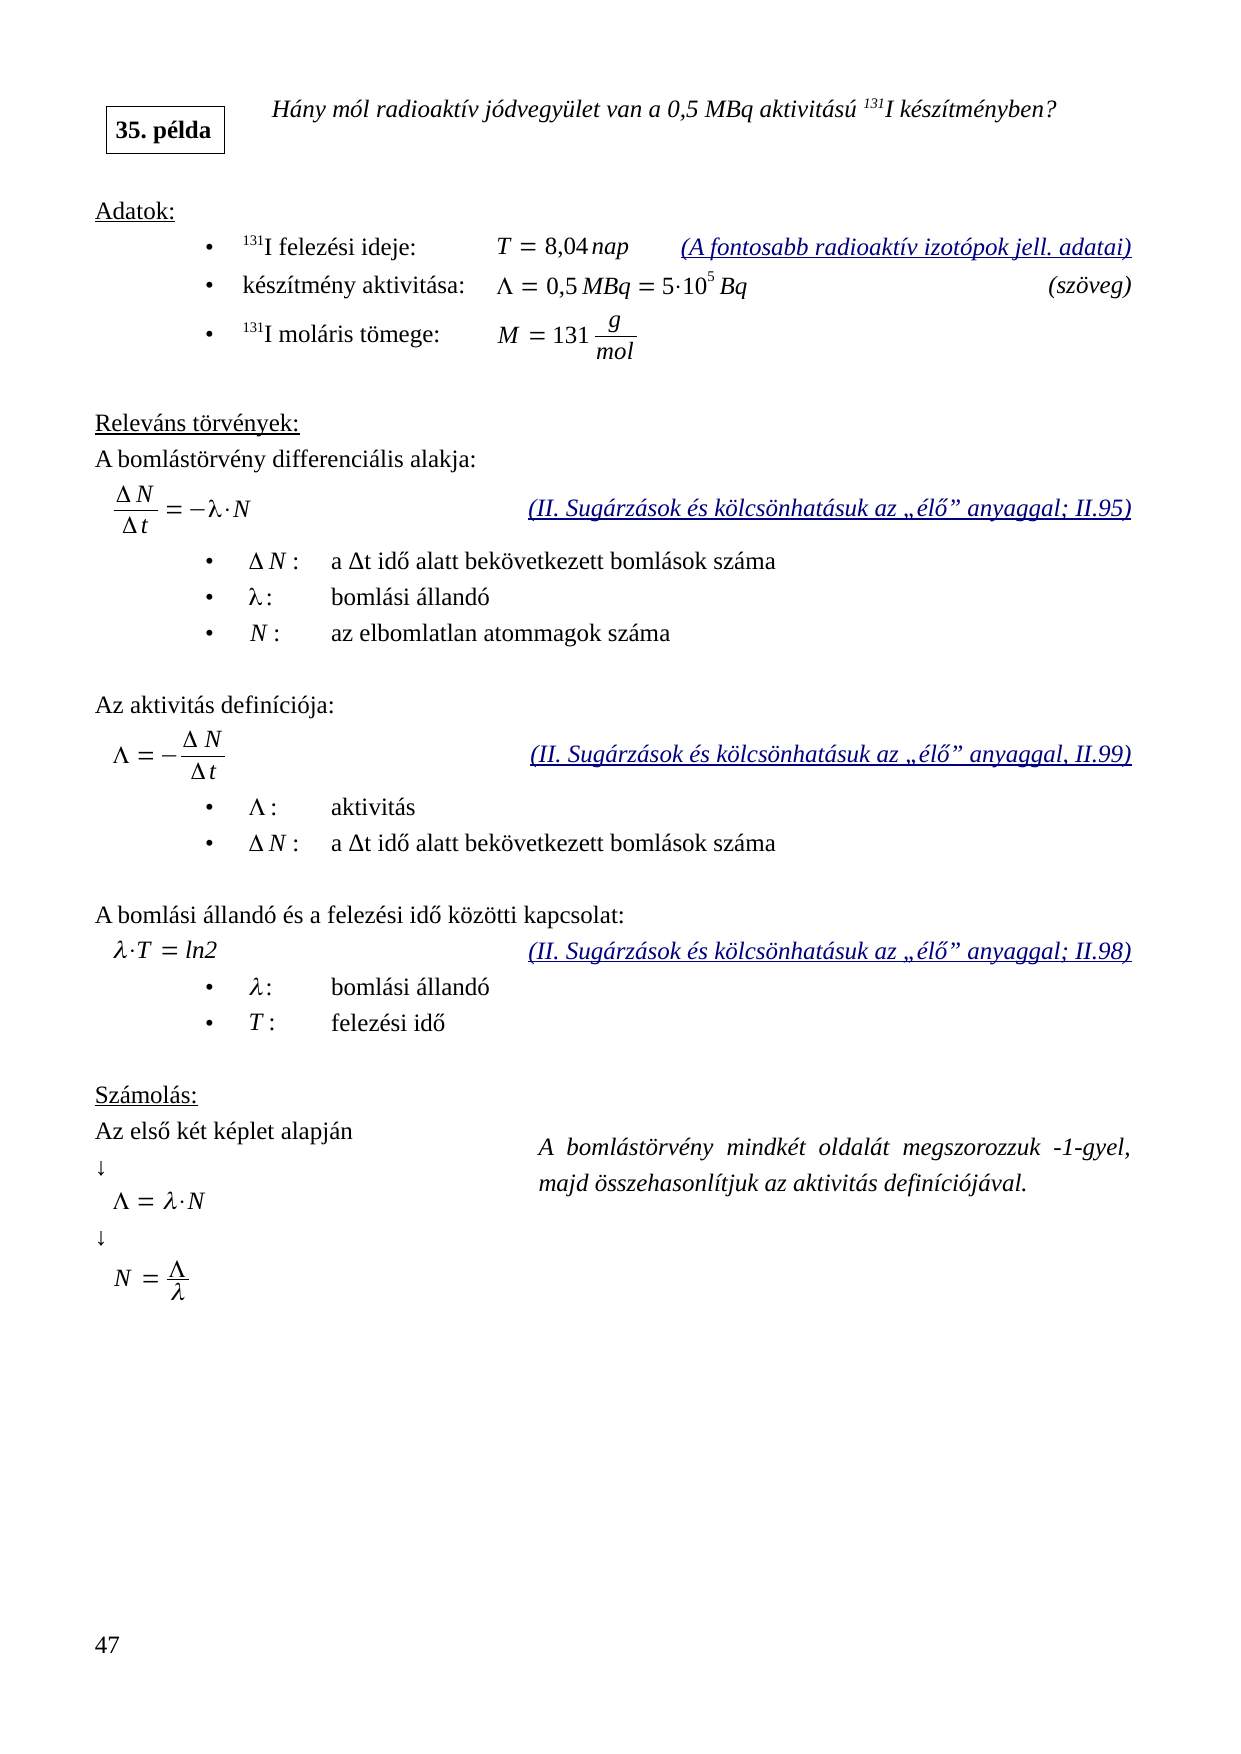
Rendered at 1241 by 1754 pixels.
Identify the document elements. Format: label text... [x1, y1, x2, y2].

list [1133, 1152, 1146, 1180]
list ↓ [94, 1152, 538, 1180]
list A bomlástörvény differenciális alakja: [94, 444, 1146, 473]
list bomlási állandó [205, 972, 1146, 1001]
list 131I moláris tömege: [205, 306, 1146, 365]
list bomlási állandó [205, 582, 1146, 611]
list a Δt idő alatt bekövetkezett bomlások száma [205, 546, 1146, 575]
text [107, 107, 224, 153]
list az elbomlatlan atommagok száma [205, 618, 1146, 647]
list (II. Sugárzások és kölcsönhatásuk az „élő” anyaggal; II.95) [94, 480, 1146, 539]
list a Δt idő alatt bekövetkezett bomlások száma [205, 828, 1146, 857]
list Az aktivitás definíciója: [94, 690, 1146, 719]
list A bomlástörvény mindkét oldalát megszorozzuk -1-gyel, majd összehasonlítjuk az aktivitás definíciójával. [538, 1132, 1133, 1197]
list 131I felezési ideje: (A fontosabb radioaktív izotópok jell. adatai) [205, 232, 1146, 261]
list ↓ [94, 1222, 1146, 1251]
text (II. Sugárzások és kölcsönhatásuk az „élő” anyaggal; II.98) [94, 936, 1146, 965]
list [538, 1197, 1133, 1202]
list felezési idő [205, 1008, 1146, 1037]
list (II. Sugárzások és kölcsönhatásuk az „élő” anyaggal, II.99) [94, 726, 1146, 785]
text Adatok: [94, 196, 1146, 224]
list készítmény aktivitása: (szöveg) [205, 268, 1146, 299]
list Számolás: [94, 1080, 1146, 1108]
text Hány mól radioaktív jódvegyület van a 0,5 MBq aktivitású 131I készítményben? [272, 94, 1146, 123]
list aktivitás [205, 792, 1146, 821]
subtitle 35. példa [115, 115, 216, 144]
list Releváns törvények: [94, 408, 1146, 437]
text A bomlási állandó és a felezési idő közötti kapcsolat: [94, 900, 1146, 929]
list Az első két képlet alapján [94, 1116, 1146, 1144]
